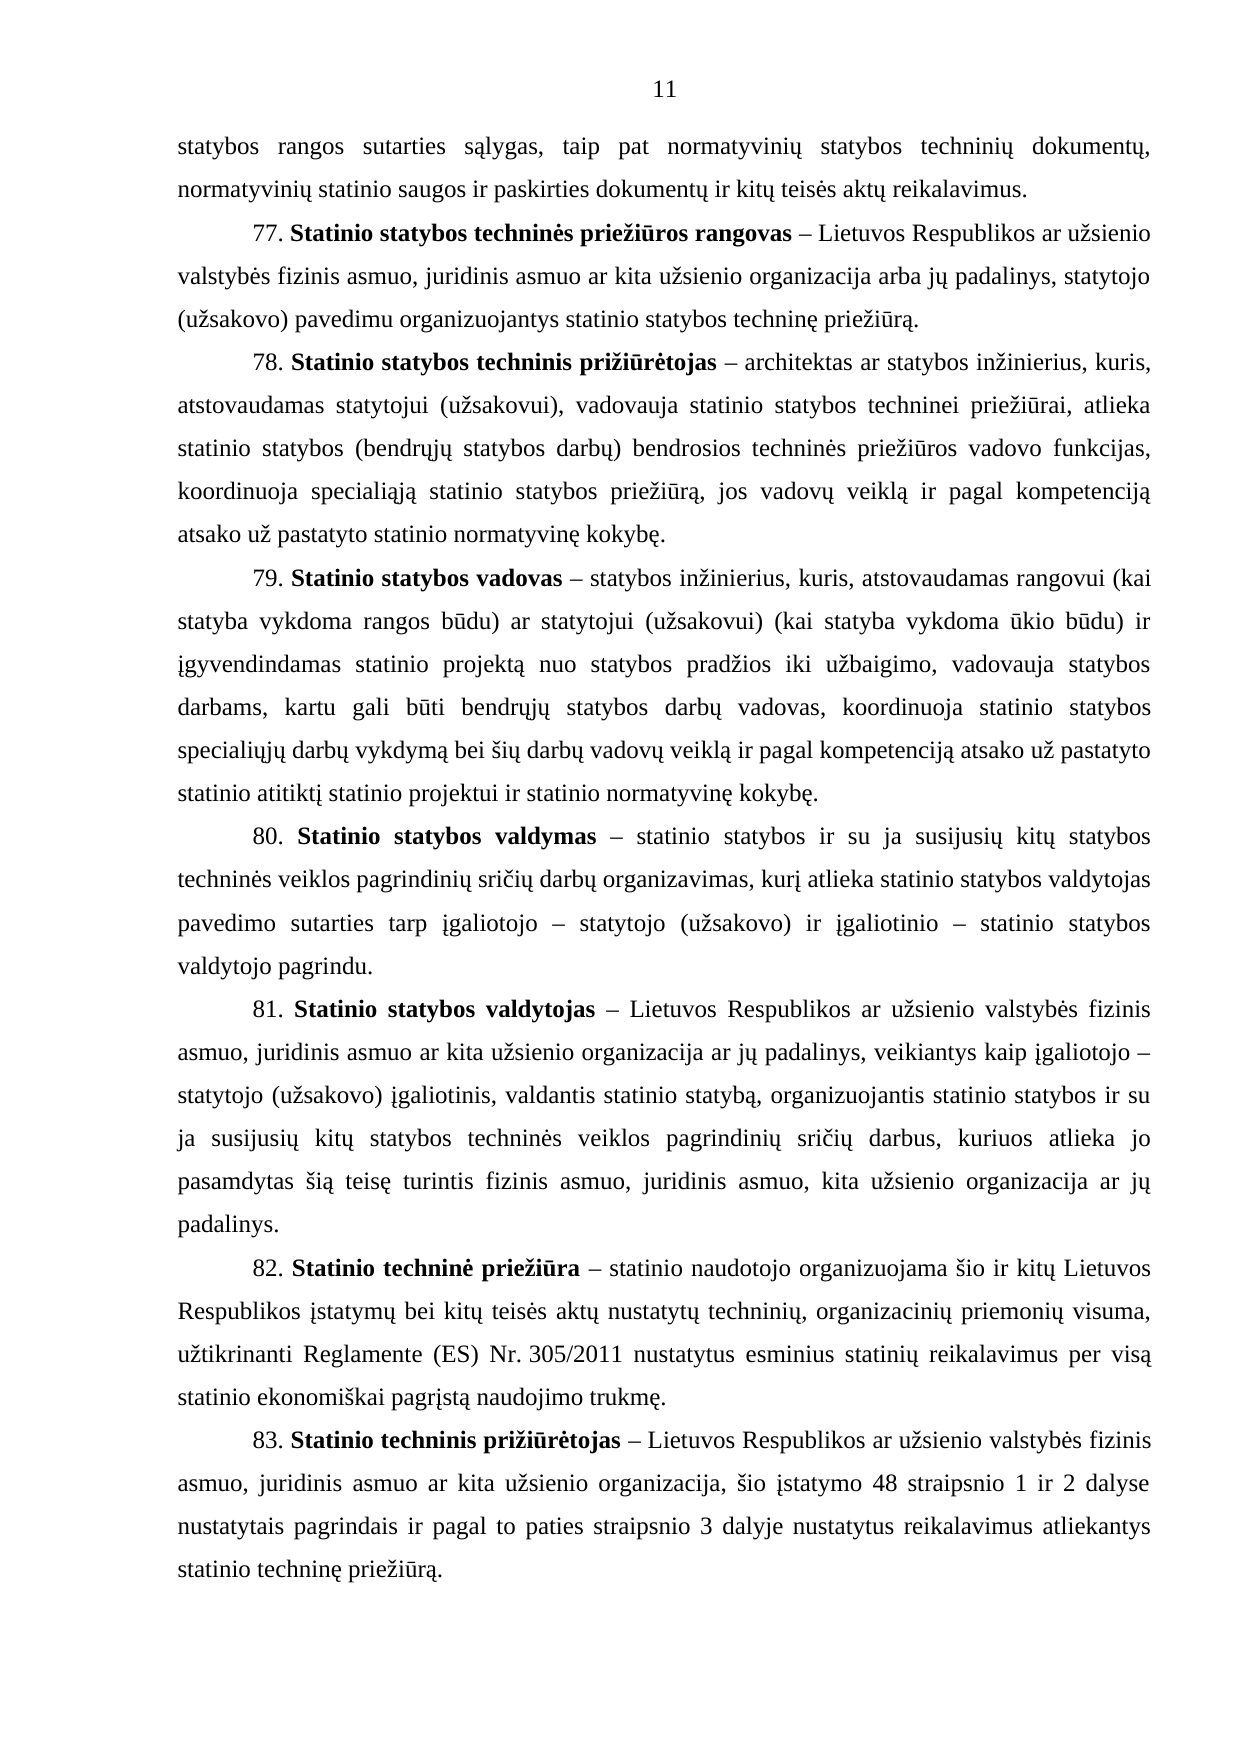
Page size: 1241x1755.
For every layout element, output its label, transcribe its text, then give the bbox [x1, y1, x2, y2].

text 82. Statinio techninė priežiūra – statinio naudotojo organizuojama šio ir kitų Lietuvos Respublikos įstatymų bei kitų teisės aktų nustatytų techninių, organizacinių priemonių visuma, užtikrinanti Reglamente (ES) Nr. 305/2011 nustatytus esminius statinių reikalavimus per visą statinio ekonomiškai pagrįstą naudojimo trukmę. [177, 1253, 1152, 1411]
text 78. Statinio statybos techninis prižiūrėtojas – architektas ar statybos inžinierius, kuris, atstovaudamas statytojui (užsakovui), vadovauja statinio statybos techninei priežiūrai, atlieka statinio statybos (bendrųjų statybos darbų) bendrosios techninės priežiūros vadovo funkcijas, koordinuoja specialiąją statinio statybos priežiūrą, jos vadovų veiklą ir pagal kompetenciją atsako už pastatyto statinio normatyvinę kokybę. [177, 347, 1152, 548]
text 83. Statinio techninis prižiūrėtojas – Lietuvos Respublikos ar užsienio valstybės fizinis asmuo, juridinis asmuo ar kita užsienio organizacija, šio įstatymo 48 straipsnio 1 ir 2 dalyse nustatytais pagrindais ir pagal to paties straipsnio 3 dalyje nustatytus reikalavimus atliekantys statinio techninę priežiūrą. [177, 1425, 1152, 1583]
text statybos rangos sutarties sąlygas, taip pat normatyvinių statybos techninių dokumentų, normatyvinių statinio saugos ir paskirties dokumentų ir kitų teisės aktų reikalavimus. [177, 131, 1152, 203]
text 77. Statinio statybos techninės priežiūros rangovas – Lietuvos Respublikos ar užsienio valstybės fizinis asmuo, juridinis asmuo ar kita užsienio organizacija arba jų padalinys, statytojo (užsakovo) pavedimu organizuojantys statinio statybos techninę priežiūrą. [177, 218, 1152, 333]
text 79. Statinio statybos vadovas – statybos inžinierius, kuris, atstovaudamas rangovui (kai statyba vykdoma rangos būdu) ar statytojui (užsakovui) (kai statyba vykdoma ūkio būdu) ir įgyvendindamas statinio projektą nuo statybos pradžios iki užbaigimo, vadovauja statybos darbams, kartu gali būti bendrųjų statybos darbų vadovas, koordinuoja statinio statybos specialiųjų darbų vykdymą bei šių darbų vadovų veiklą ir pagal kompetenciją atsako už pastatyto statinio atitiktį statinio projektui ir statinio normatyvinę kokybę. [177, 563, 1152, 807]
text 80. Statinio statybos valdymas – statinio statybos ir su ja susijusių kitų statybos techninės veiklos pagrindinių sričių darbų organizavimas, kurį atlieka statinio statybos valdytojas pavedimo sutarties tarp įgaliotojo – statytojo (užsakovo) ir įgaliotinio – statinio statybos valdytojo pagrindu. [177, 821, 1152, 979]
text 81. Statinio statybos valdytojas – Lietuvos Respublikos ar užsienio valstybės fizinis asmuo, juridinis asmuo ar kita užsienio organizacija ar jų padalinys, veikiantys kaip įgaliotojo – statytojo (užsakovo) įgaliotinis, valdantis statinio statybą, organizuojantis statinio statybos ir su ja susijusių kitų statybos techninės veiklos pagrindinių sričių darbus, kuriuos atlieka jo pasamdytas šią teisę turintis fizinis asmuo, juridinis asmuo, kita užsienio organizacija ar jų padalinys. [177, 994, 1152, 1238]
